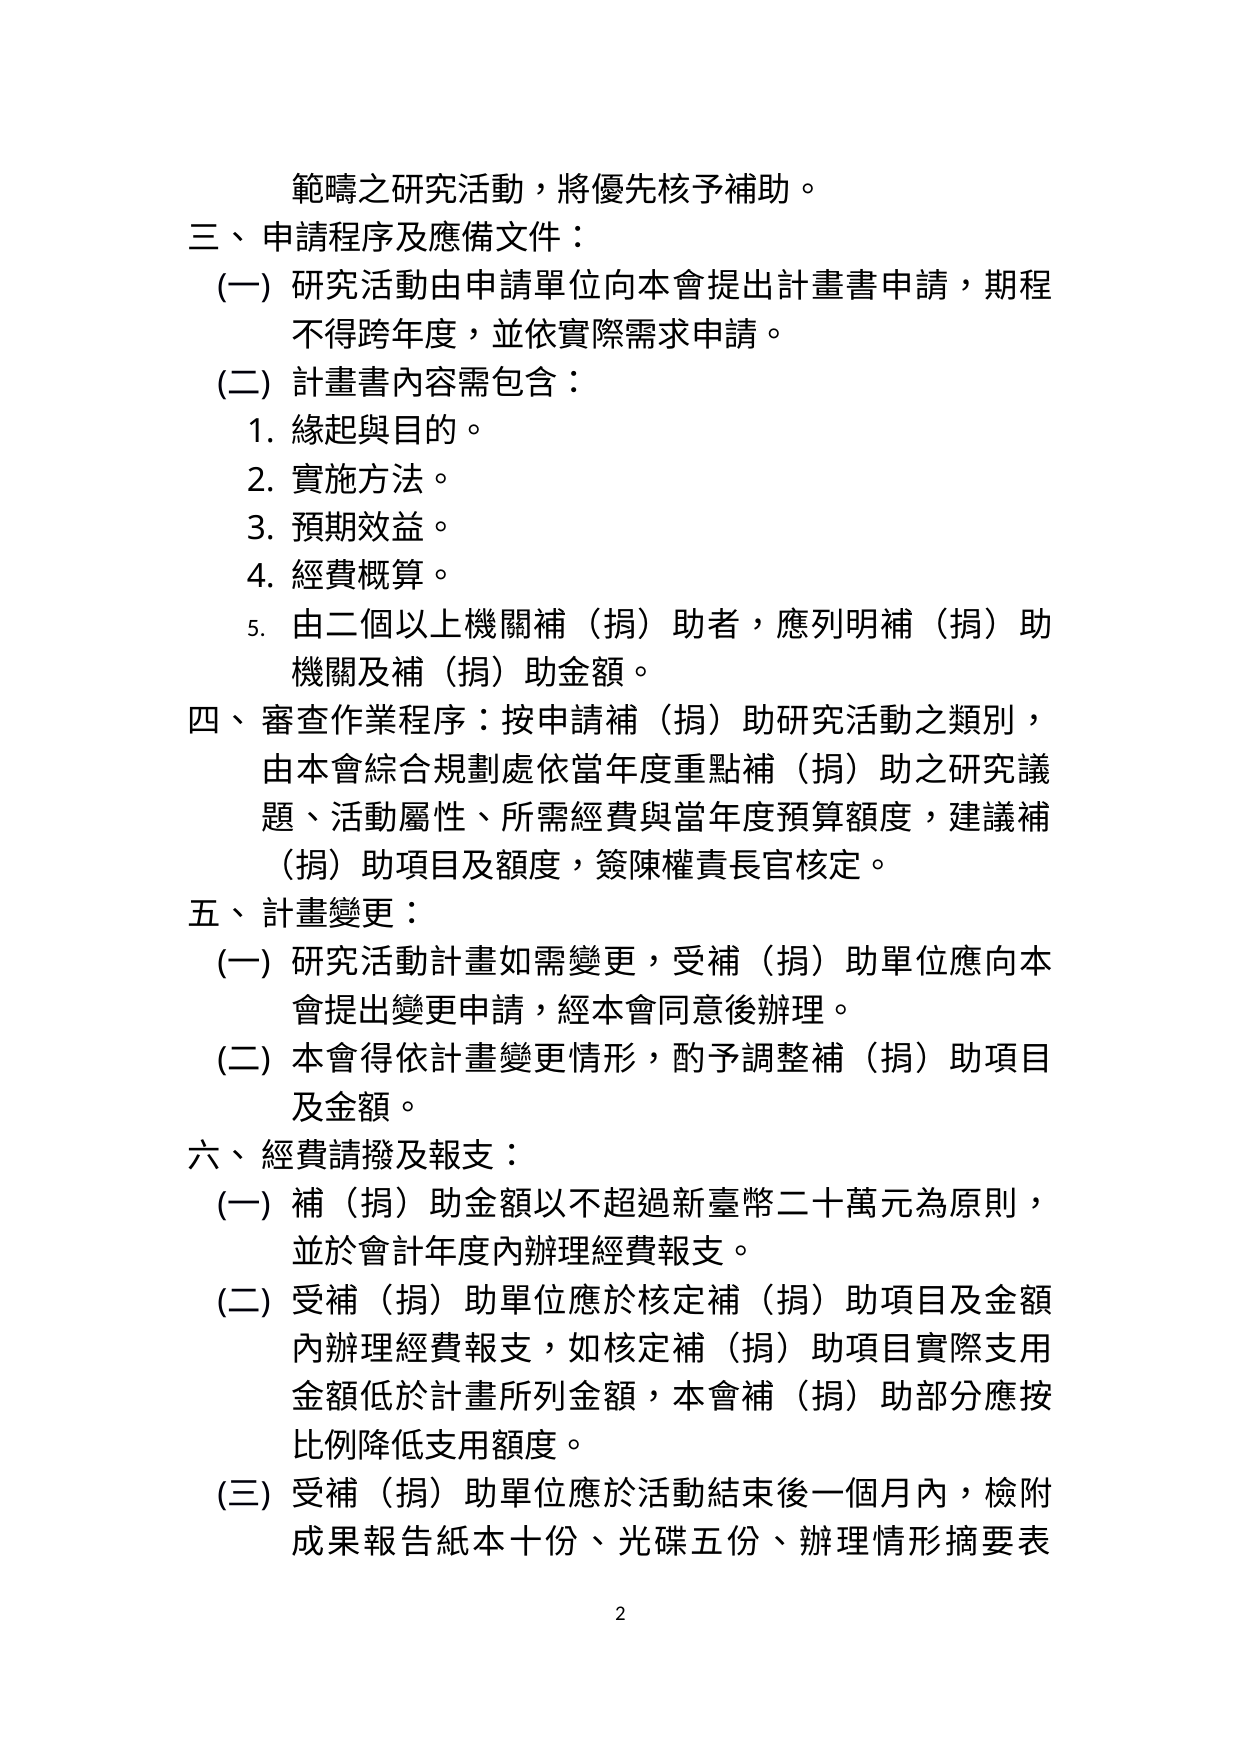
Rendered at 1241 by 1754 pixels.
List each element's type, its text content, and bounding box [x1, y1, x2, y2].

list 本會得依計畫變更情形，酌予調整補（捐）助項目及金額。 [217, 1032, 1053, 1129]
list 受補（捐）助單位應於活動結束後一個月內，檢附成果報告紙本十份、光碟五份、辦理情形摘要表 [217, 1467, 1053, 1563]
list 預期效益。 [247, 501, 1053, 549]
list 實施方法。 [247, 452, 1053, 501]
list 申請程序及應備文件： [187, 211, 1053, 259]
list 經費概算。 [247, 549, 1053, 598]
list 緣起與目的。 [247, 404, 1053, 452]
list 審查作業程序：按申請補（捐）助研究活動之類別，由本會綜合規劃處依當年度重點補（捐）助之研究議題、活動屬性、所需經費與當年度預算額度，建議補（捐）助項目及額度，簽陳權責長官核定。 [187, 694, 1053, 887]
list 研究活動計畫如需變更，受補（捐）助單位應向本會提出變更申請，經本會同意後辦理。 [217, 935, 1053, 1032]
list 補（捐）助金額以不超過新臺幣二十萬元為原則，並於會計年度內辦理經費報支。 [217, 1177, 1053, 1273]
list 由二個以上機關補（捐）助者，應列明補（捐）助機關及補（捐）助金額。 [247, 598, 1053, 694]
list 計畫書內容需包含： [217, 356, 1053, 404]
list 本會將依業務推展需要及國內外海洋事務發展情勢，於每年度二月底前擬定當年度重點補（捐）助之研究議題，並公告於本會全球資訊網，符合相關議題範疇之研究活動，將優先核予補助。 [217, 162, 1053, 211]
list 研究活動由申請單位向本會提出計畫書申請，期程不得跨年度，並依實際需求申請。 [217, 259, 1053, 356]
list 經費請撥及報支： [187, 1129, 1053, 1177]
list 受補（捐）助單位應於核定補（捐）助項目及金額內辦理經費報支，如核定補（捐）助項目實際支用金額低於計畫所列金額，本會補（捐）助部分應按比例降低支用額度。 [217, 1273, 1053, 1467]
list 計畫變更： [187, 887, 1053, 935]
